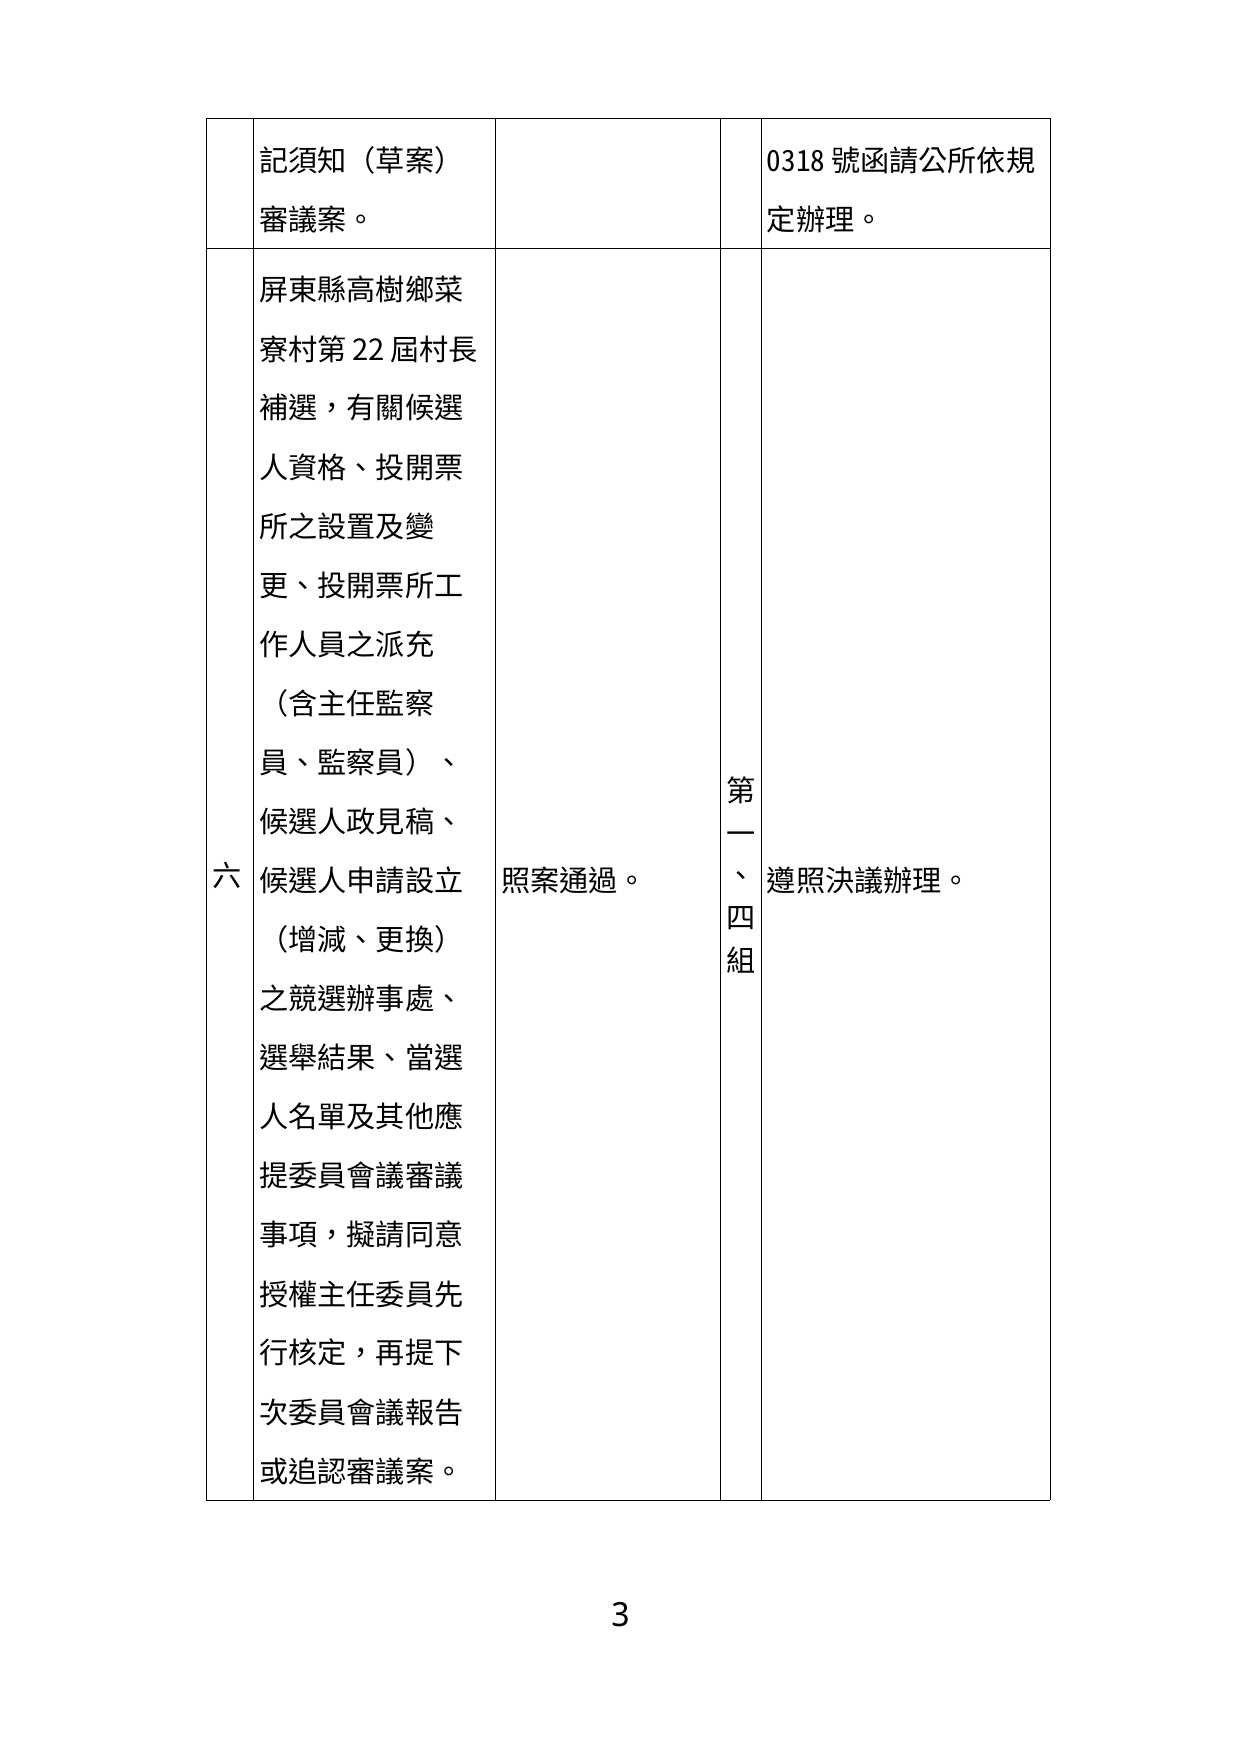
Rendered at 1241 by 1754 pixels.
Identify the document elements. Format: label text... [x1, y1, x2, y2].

table_cell [207, 119, 253, 248]
table_cell 遵照決議辦理。 [762, 249, 1050, 1500]
table_cell [496, 119, 720, 248]
table_cell 0318號函請公所依規定辦理。 [762, 119, 1050, 248]
table_cell 六 [207, 249, 253, 1500]
table_cell 屏東縣高樹鄉菜寮村第22屆村長補選，有關候選人資格、投開票所之設置及變更、投開票所工作人員之派充（含主任監察員、監察員）、候選人政見稿、候選人申請設立（增減、更換）之競選辦事處、選舉結果、當選人名單及其他應提委員會議審議事項，擬請同意授權主任委員先行核定，再提下次委員會議報告或追認審議案。 [254, 249, 495, 1500]
table_cell 記須知（草案）審議案。 [254, 119, 495, 248]
table_cell 第 一、四 組 [721, 249, 761, 1500]
table_cell 照案通過。 [496, 249, 720, 1500]
table_cell [721, 119, 761, 248]
